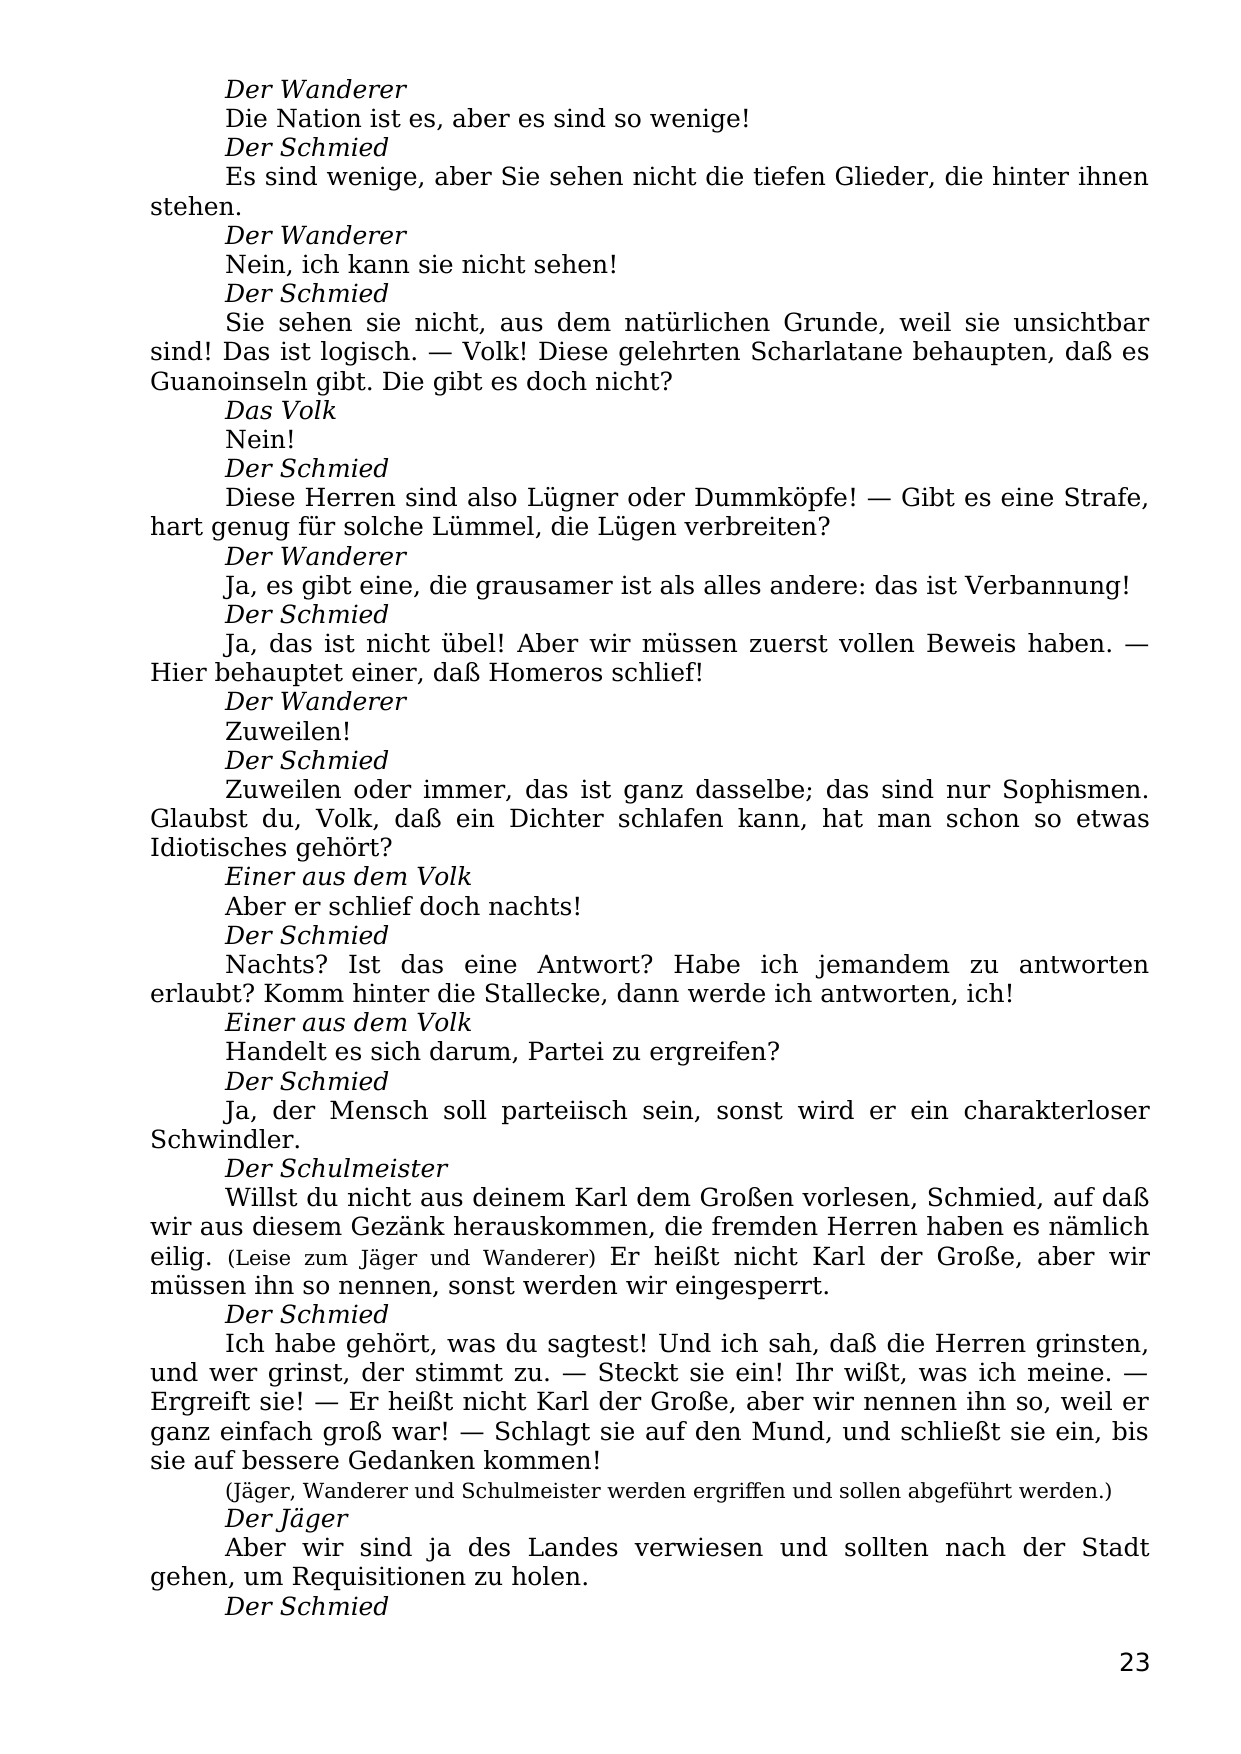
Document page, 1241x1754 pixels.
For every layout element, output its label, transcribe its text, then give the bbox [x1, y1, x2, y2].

text Nein, ich kann sie nicht sehen! [150, 250, 1151, 279]
text Diese Herren sind also Lügner oder Dummköpfe! — Gibt es eine Strafe, hart genug für solche Lümmel, die Lügen verbreiten? [150, 483, 1151, 542]
text Nein! [150, 425, 1151, 454]
text Das Volk [150, 396, 1151, 425]
text Willst du nicht aus deinem Karl dem Großen vorlesen, Schmied, auf daß wir aus diesem Gezänk herauskommen, die fremden Herren haben es nämlich eilig. (Leise zum Jäger und Wanderer) Er heißt nicht Karl der Große, aber wir müssen ihn so nennen, sonst werden wir eingesperrt. [150, 1183, 1151, 1300]
text Sie sehen sie nicht, aus dem natürlichen Grunde, weil sie unsichtbar sind! Das ist logisch. — Volk! Diese gelehrten Scharlatane behaupten, daß es Guanoinseln gibt. Die gibt es doch nicht? [150, 308, 1151, 396]
text Der Schmied [150, 133, 1151, 162]
text Einer aus dem Volk [150, 862, 1151, 892]
text Der Wanderer [150, 221, 1151, 250]
text Der Schmied [150, 746, 1151, 775]
text Der Schmied [150, 600, 1151, 629]
text Der Wanderer [150, 687, 1151, 717]
text Aber er schlief doch nachts! [150, 892, 1151, 921]
text Nachts? Ist das eine Antwort? Habe ich jemandem zu antworten erlaubt? Komm hinter die Stallecke, dann werde ich antworten, ich! [150, 950, 1151, 1008]
text Zuweilen oder immer, das ist ganz dasselbe; das sind nur Sophismen. Glaubst du, Volk, daß ein Dichter schlafen kann, hat man schon so etwas Idiotisches gehört? [150, 775, 1151, 862]
text Aber wir sind ja des Landes verwiesen und sollten nach der Stadt gehen, um Requisitionen zu holen. [150, 1533, 1151, 1592]
text Handelt es sich darum, Partei zu ergreifen? [150, 1037, 1151, 1067]
text Der Schmied [150, 279, 1151, 308]
text Ja, das ist nicht übel! Aber wir müssen zuerst vollen Beweis haben. — Hier behauptet einer, daß Homeros schlief! [150, 629, 1151, 687]
text Der Schmied [150, 1592, 1151, 1621]
text Ja, es gibt eine, die grausamer ist als alles andere: das ist Verbannung! [150, 571, 1151, 600]
text Ja, der Mensch soll parteiisch sein, sonst wird er ein charakterloser Schwindler. [150, 1096, 1151, 1154]
text Einer aus dem Volk [150, 1008, 1151, 1037]
text (Jäger, Wanderer und Schulmeister werden ergriffen und sollen abgeführt werden.) [150, 1475, 1151, 1503]
text Der Wanderer [150, 75, 1151, 104]
text Der Schulmeister [150, 1154, 1151, 1183]
text Der Schmied [150, 1300, 1151, 1329]
text Der Schmied [150, 1067, 1151, 1096]
text Der Schmied [150, 454, 1151, 483]
text Es sind wenige, aber Sie sehen nicht die tiefen Glieder, die hinter ihnen stehen. [150, 162, 1151, 221]
text Zuweilen! [150, 717, 1151, 746]
text Der Schmied [150, 921, 1151, 950]
text Der Jäger [150, 1503, 1151, 1533]
text Der Wanderer [150, 542, 1151, 571]
text Die Nation ist es, aber es sind so wenige! [150, 104, 1151, 133]
text Ich habe gehört, was du sagtest! Und ich sah, daß die Herren grinsten, und wer grinst, der stimmt zu. — Steckt sie ein! Ihr wißt, was ich meine. — Ergreift sie! — Er heißt nicht Karl der Große, aber wir nennen ihn so, weil er ganz einfach groß war! — Schlagt sie auf den Mund, und schließt sie ein, bis sie auf bessere Gedanken kommen! [150, 1329, 1151, 1475]
